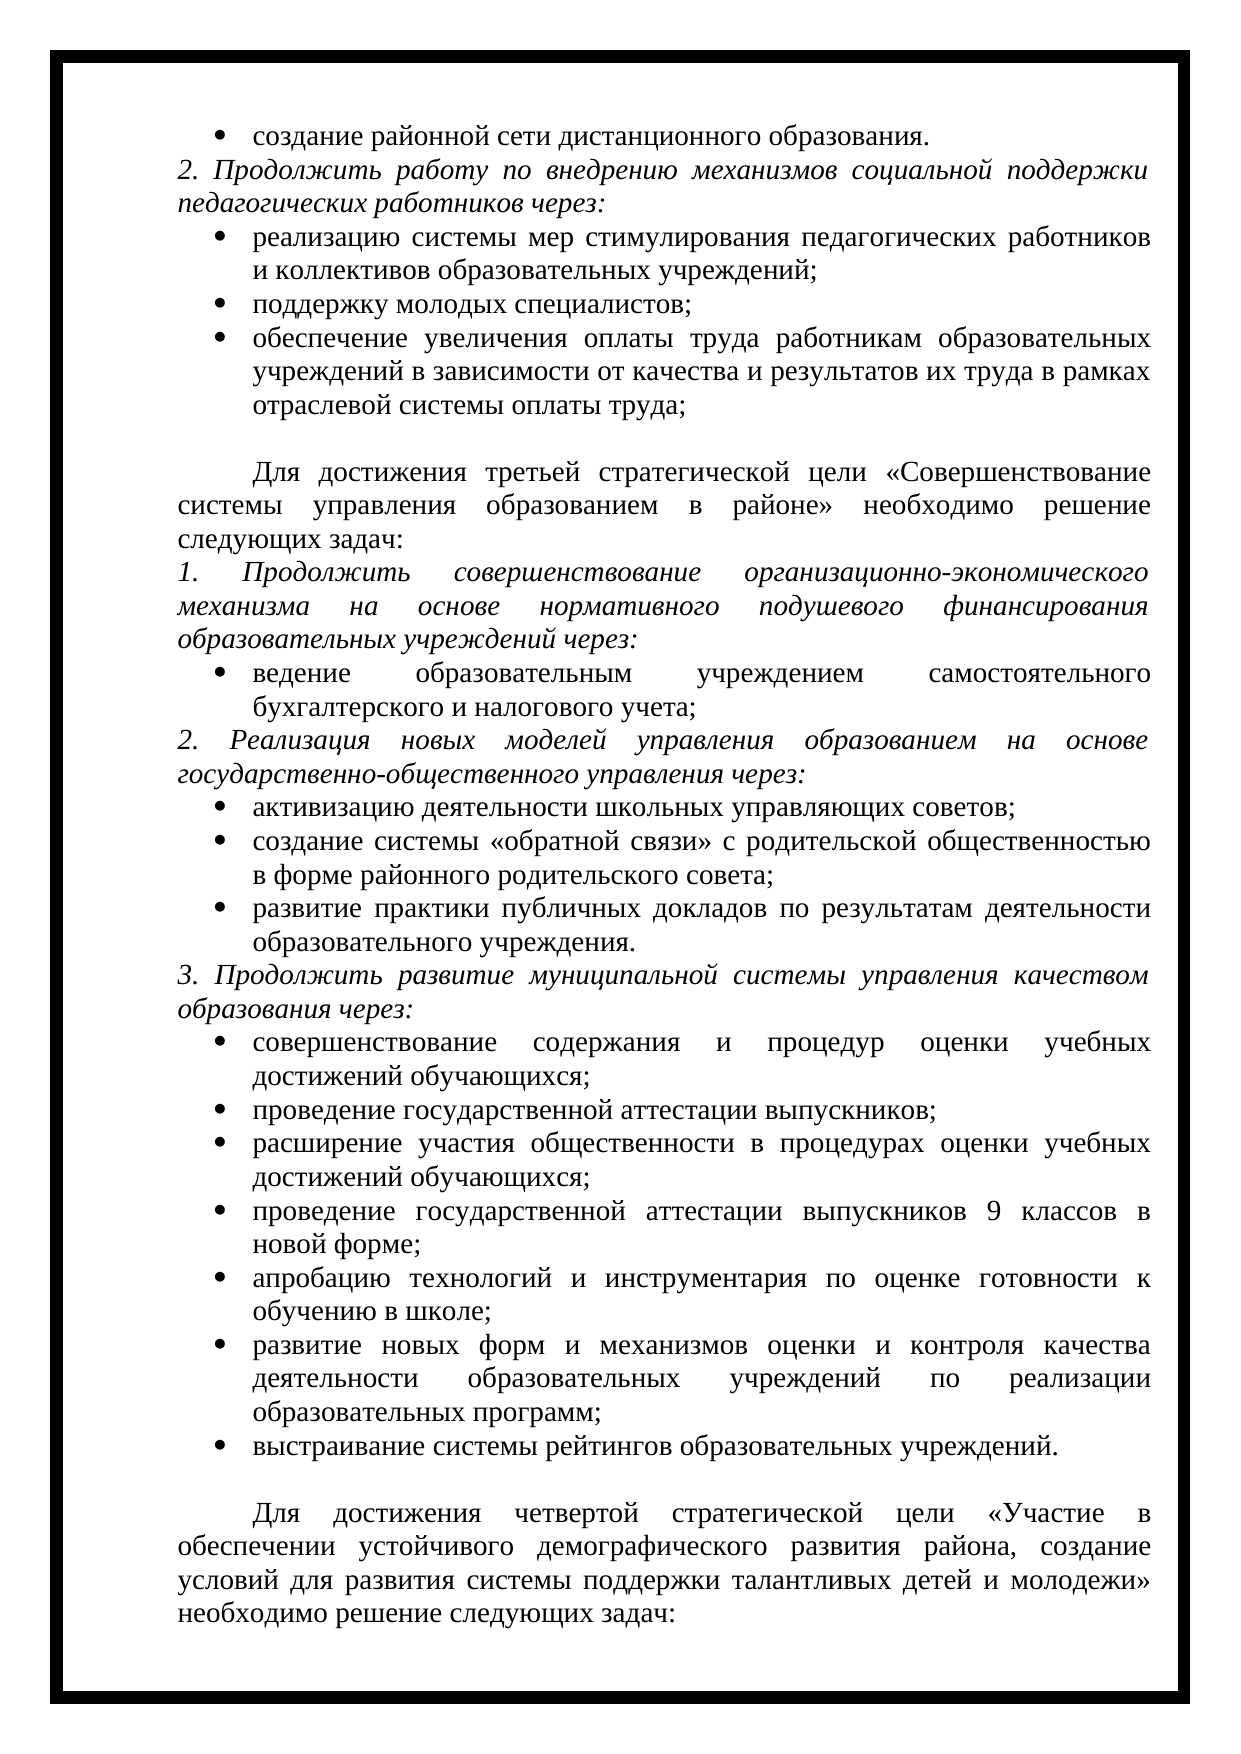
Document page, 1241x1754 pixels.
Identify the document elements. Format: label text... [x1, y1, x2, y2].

list создание районной сети дистанционного образования. [215, 118, 1152, 152]
text 2. Реализация новых моделей управления образованием на основе государственно-общественного управления через: [177, 722, 1152, 789]
text Для достижения третьей стратегической цели «Совершенствование системы управления образованием в районе» необходимо решение следующих задач: [177, 454, 1152, 554]
text 2. Продолжить работу по внедрению механизмов социальной поддержки педагогических работников через: [177, 152, 1152, 219]
list выстраивание системы рейтингов образовательных учреждений. [215, 1428, 1152, 1461]
list ведение образовательным учреждением самостоятельного бухгалтерского и налогового учета; [215, 655, 1152, 722]
list проведение государственной аттестации выпускников; [215, 1092, 1152, 1125]
list совершенствование содержания и процедур оценки учебных достижений обучающихся; [215, 1024, 1152, 1092]
list развитие практики публичных докладов по результатам деятельности образовательного учреждения. [215, 890, 1152, 957]
list создание системы «обратной связи» с родительской общественностью в форме районного родительского совета; [215, 823, 1152, 890]
list активизацию деятельности школьных управляющих советов; [215, 789, 1152, 823]
list поддержку молодых специалистов; [215, 286, 1152, 320]
list апробацию технологий и инструментария по оценке готовности к обучению в школе; [215, 1260, 1152, 1327]
list обеспечение увеличения оплаты труда работникам образовательных учреждений в зависимости от качества и результатов их труда в рамках отраслевой системы оплаты труда; [215, 320, 1152, 420]
list проведение государственной аттестации выпускников 9 классов в новой форме; [215, 1193, 1152, 1260]
list развитие новых форм и механизмов оценки и контроля качества деятельности образовательных учреждений по реализации образовательных программ; [215, 1327, 1152, 1428]
list реализацию системы мер стимулирования педагогических работников и коллективов образовательных учреждений; [215, 219, 1152, 286]
text Для достижения четвертой стратегической цели «Участие в обеспечении устойчивого демографического развития района, создание условий для развития системы поддержки талантливых детей и молодежи» необходимо решение следующих задач: [177, 1495, 1152, 1629]
list расширение участия общественности в процедурах оценки учебных достижений обучающихся; [215, 1125, 1152, 1193]
text 1. Продолжить совершенствование организационно-экономического механизма на основе нормативного подушевого финансирования образовательных учреждений через: [177, 554, 1152, 655]
text 3. Продолжить развитие муниципальной системы управления качеством образования через: [177, 957, 1152, 1024]
